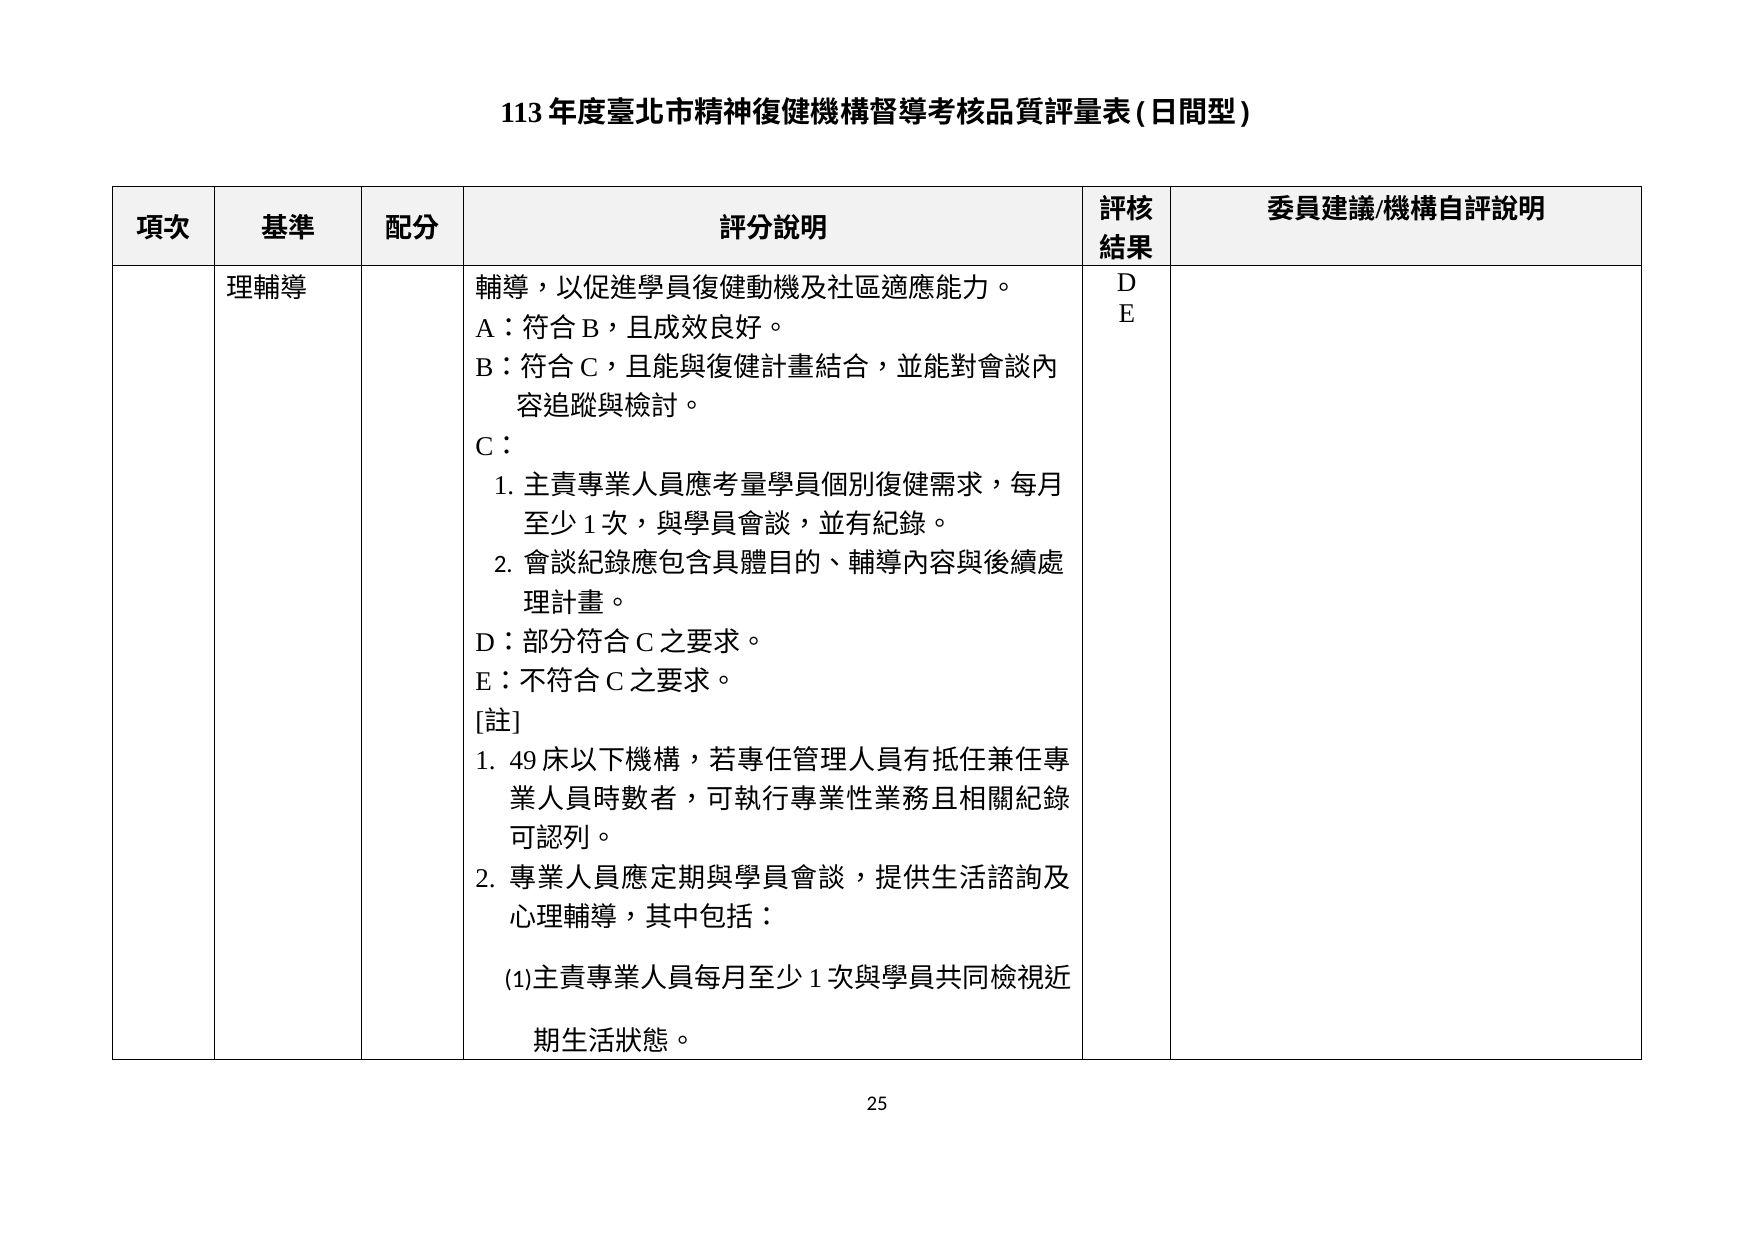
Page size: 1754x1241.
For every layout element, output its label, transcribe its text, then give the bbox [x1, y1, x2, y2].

table_header 基準 [215, 187, 361, 265]
table_cell [362, 266, 463, 1059]
table_header 評分說明 [464, 187, 1082, 265]
table_cell [1171, 266, 1641, 1059]
table_cell 理輔導 [215, 266, 361, 1059]
table_cell [113, 266, 214, 1059]
table_cell 目的： 專業人員應定期與學員會談，提供生活諮詢及心理輔導，以促進學員復健動機及社區適應能力。 A：符合B，且成效良好。 B：符合C，且能與復健計畫結合，並能對會談內容追蹤與檢討。 C： 主責專業人員應考量學員個別復健需求，每月至少1次，與學員會談，並有紀錄。 會談紀錄應包含具體目的、輔導內容與後續處理計畫。 D：部分符合C之要求。 E：不符合C之要求。 [註] 49床以下機構，若專任管理人員有抵任兼任專業人員時數者，可執行專業性業務且相關紀錄可認列。 專業人員應定期與學員會談，提供生活諮詢及心理輔導，其中包括： 主責專業人員每月至少1次與學員共同檢視近期生活狀態。 會談內容與學員的生活目標相關，並協助擴充生活因應的方法。 在認知、情緒及人際互動面向上，應有適當評估說明。 [464, 266, 1082, 1059]
table_cell D E [1083, 266, 1170, 1059]
table_header 項次 [113, 187, 214, 265]
table_header 評核 結果 [1083, 187, 1170, 265]
table_header 配分 [362, 187, 463, 265]
table_header 委員建議/機構自評說明 [1171, 187, 1641, 265]
